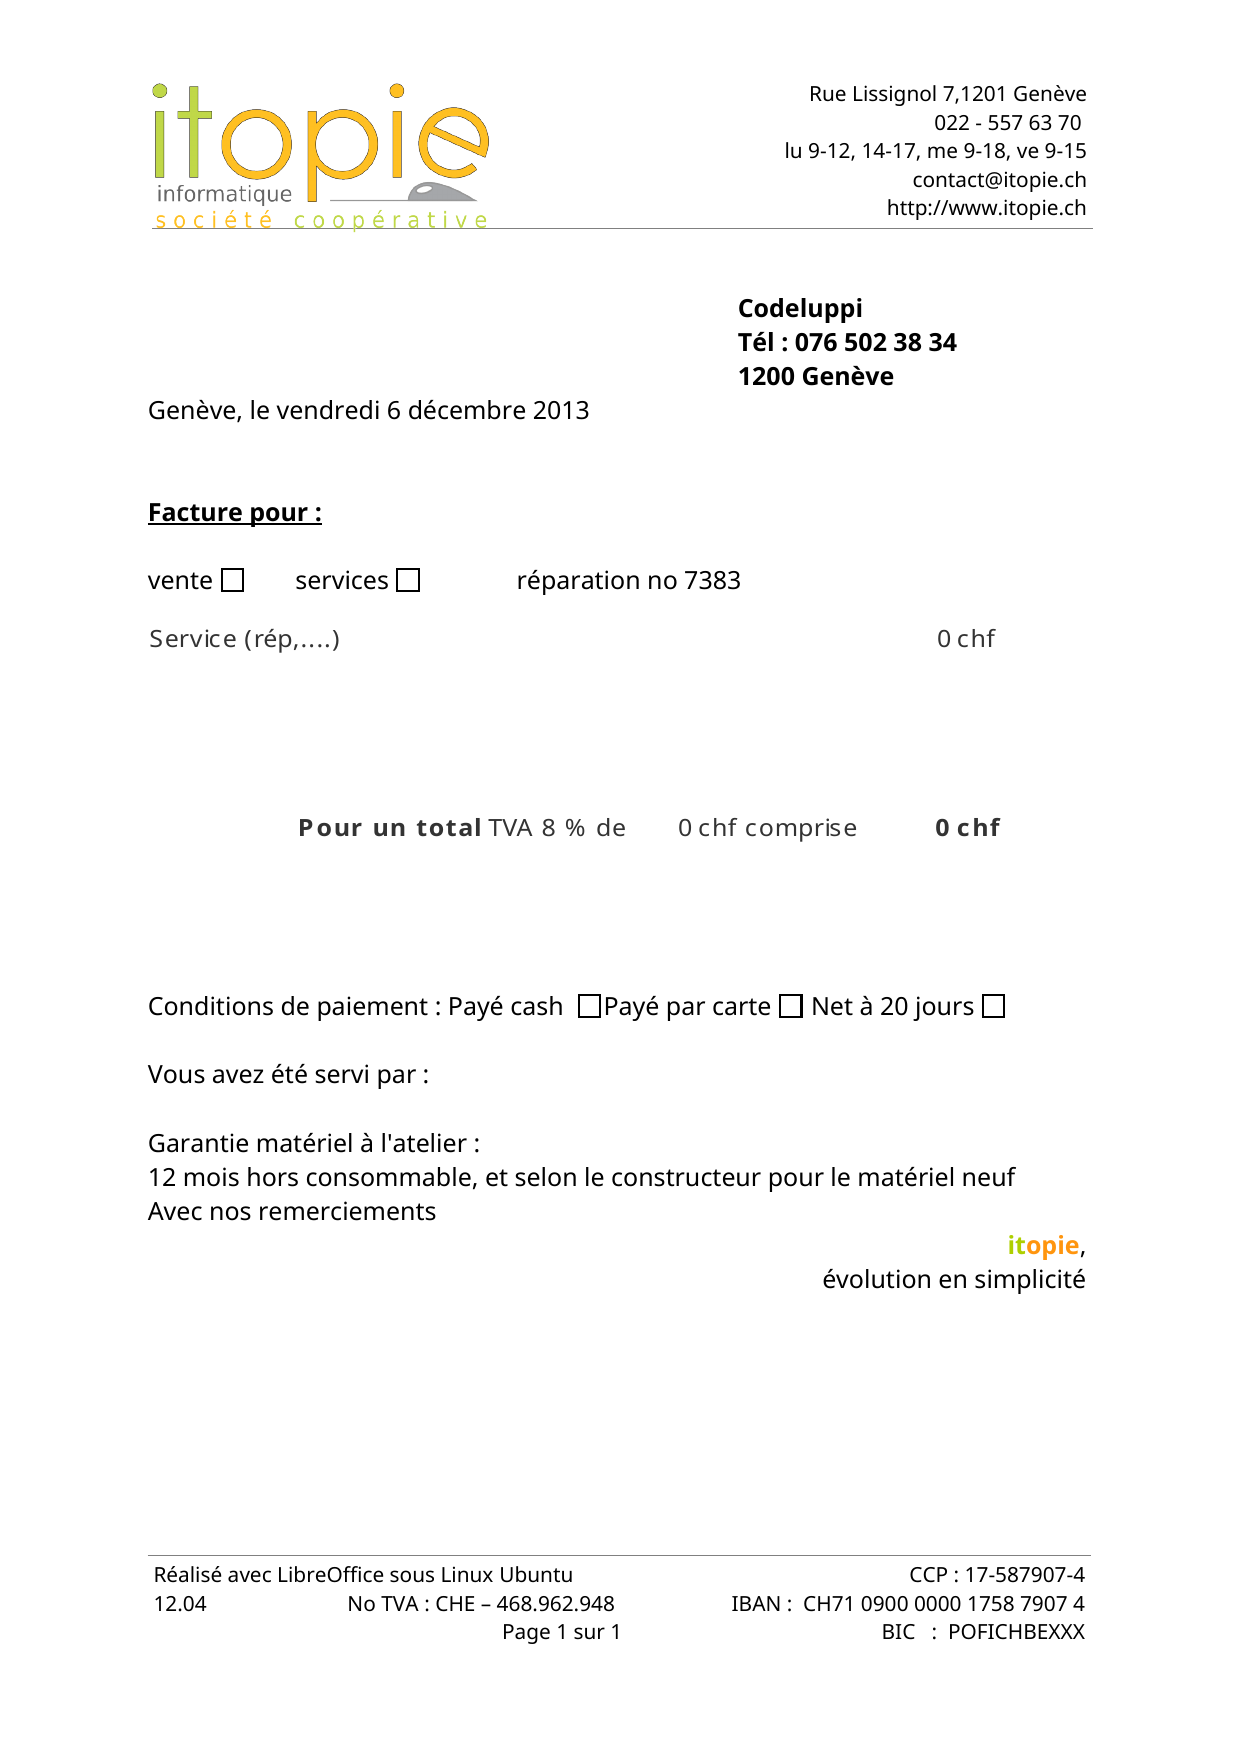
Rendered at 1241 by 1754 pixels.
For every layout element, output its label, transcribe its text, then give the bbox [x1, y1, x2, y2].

text évolution en simplicité [148, 1262, 1093, 1296]
text 12 mois hors consommable, et selon le constructeur pour le matériel neuf [148, 1159, 1093, 1193]
text Garantie matériel à l'atelier : [148, 1125, 1093, 1159]
text Avec nos remerciements [148, 1193, 1093, 1227]
text vente services réparation no 7383 [148, 563, 1093, 597]
text Tél : 076 502 38 34 [148, 324, 1093, 358]
text itopie, [148, 1227, 1093, 1262]
text 1200 Genève [148, 358, 1093, 392]
text Genève, le vendredi 6 décembre 2013 [148, 392, 1093, 427]
text Vous avez été servi par : [148, 1057, 1093, 1091]
text Facture pour : [148, 495, 1093, 529]
text Codeluppi [148, 290, 1093, 324]
picture [138, 72, 500, 244]
text Conditions de paiement : Payé cash Payé par carte Net à 20 jours [148, 989, 1093, 1023]
